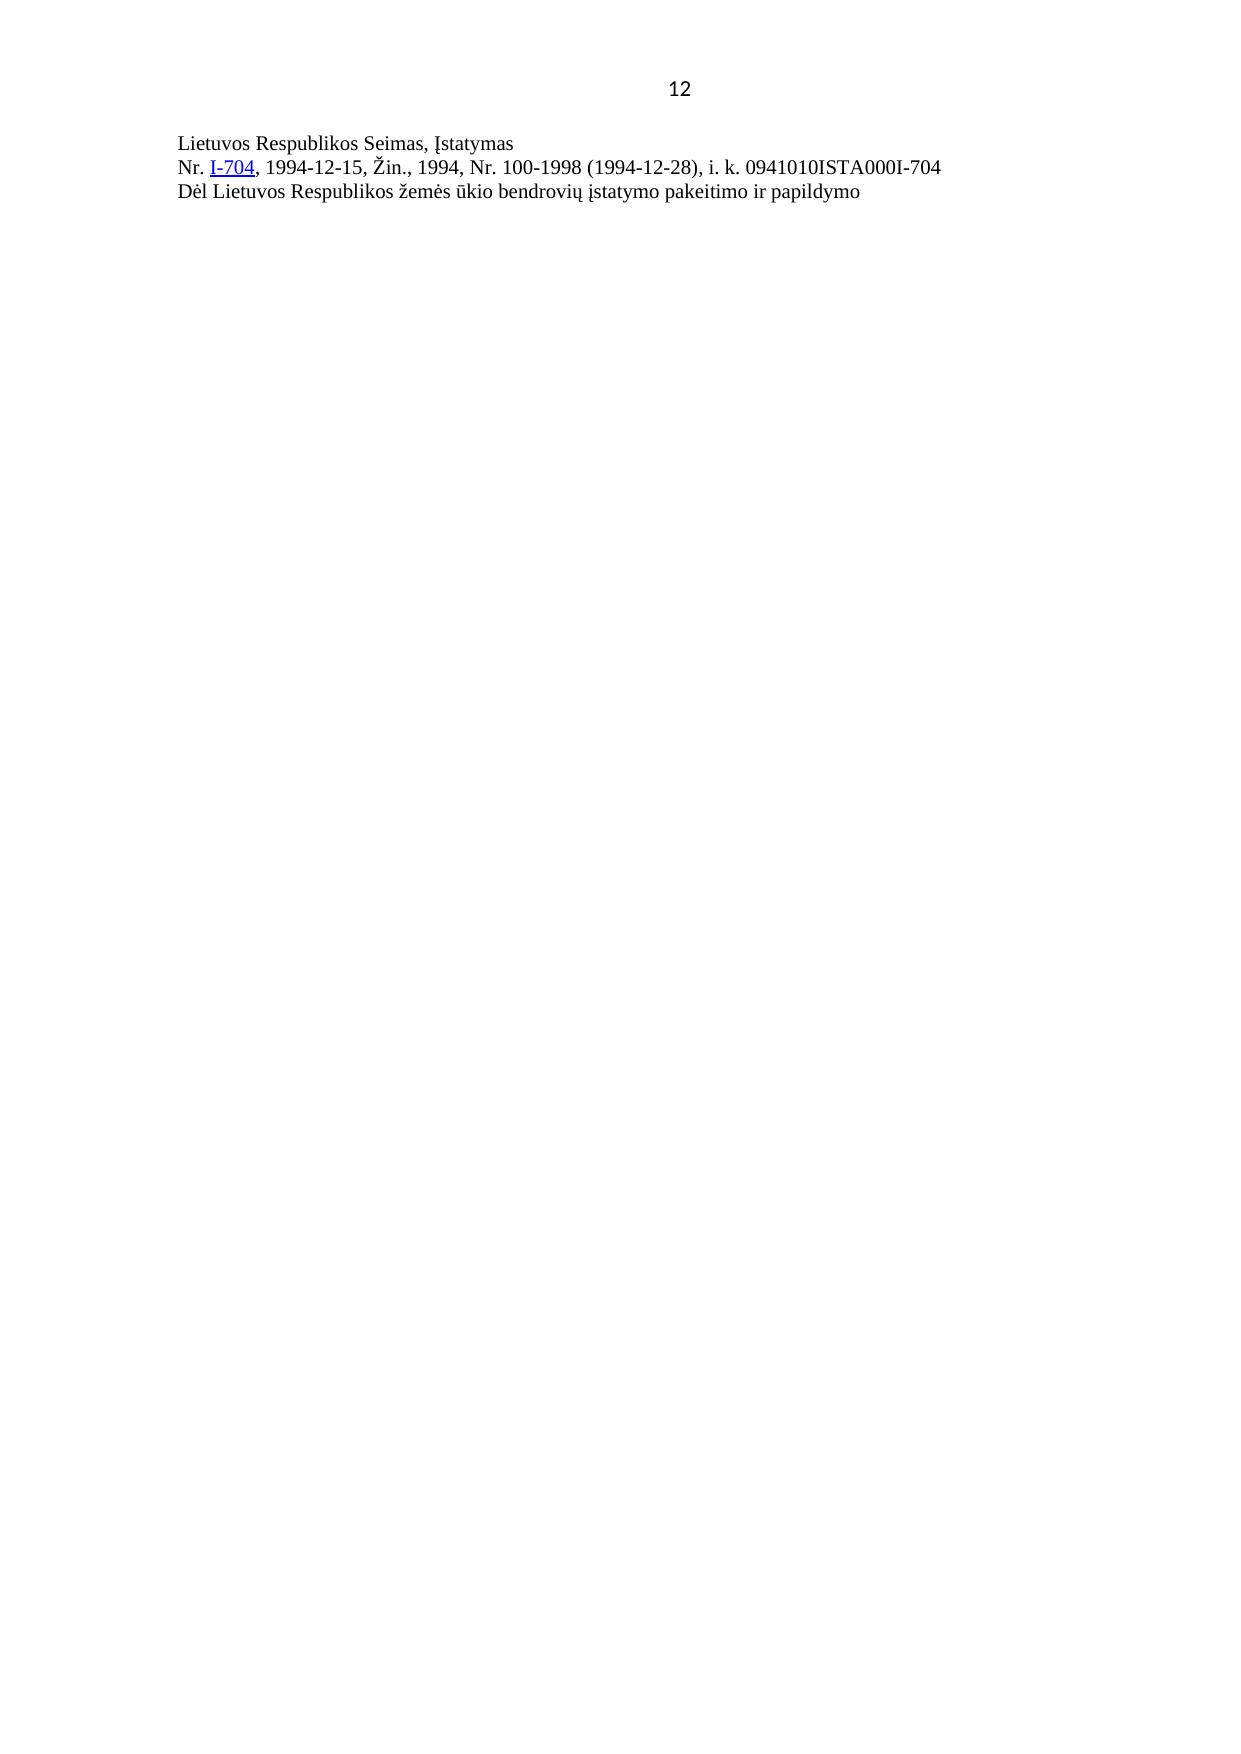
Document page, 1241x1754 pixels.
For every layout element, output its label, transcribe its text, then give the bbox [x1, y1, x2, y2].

text Dėl Lietuvos Respublikos žemės ūkio bendrovių įstatymo pakeitimo ir papildymo [177, 179, 1181, 203]
text Lietuvos Respublikos Seimas, Įstatymas [177, 131, 1181, 155]
text Nr. I-704, 1994-12-15, Žin., 1994, Nr. 100-1998 (1994-12-28), i. k. 0941010ISTA000I-704 [177, 155, 1181, 179]
